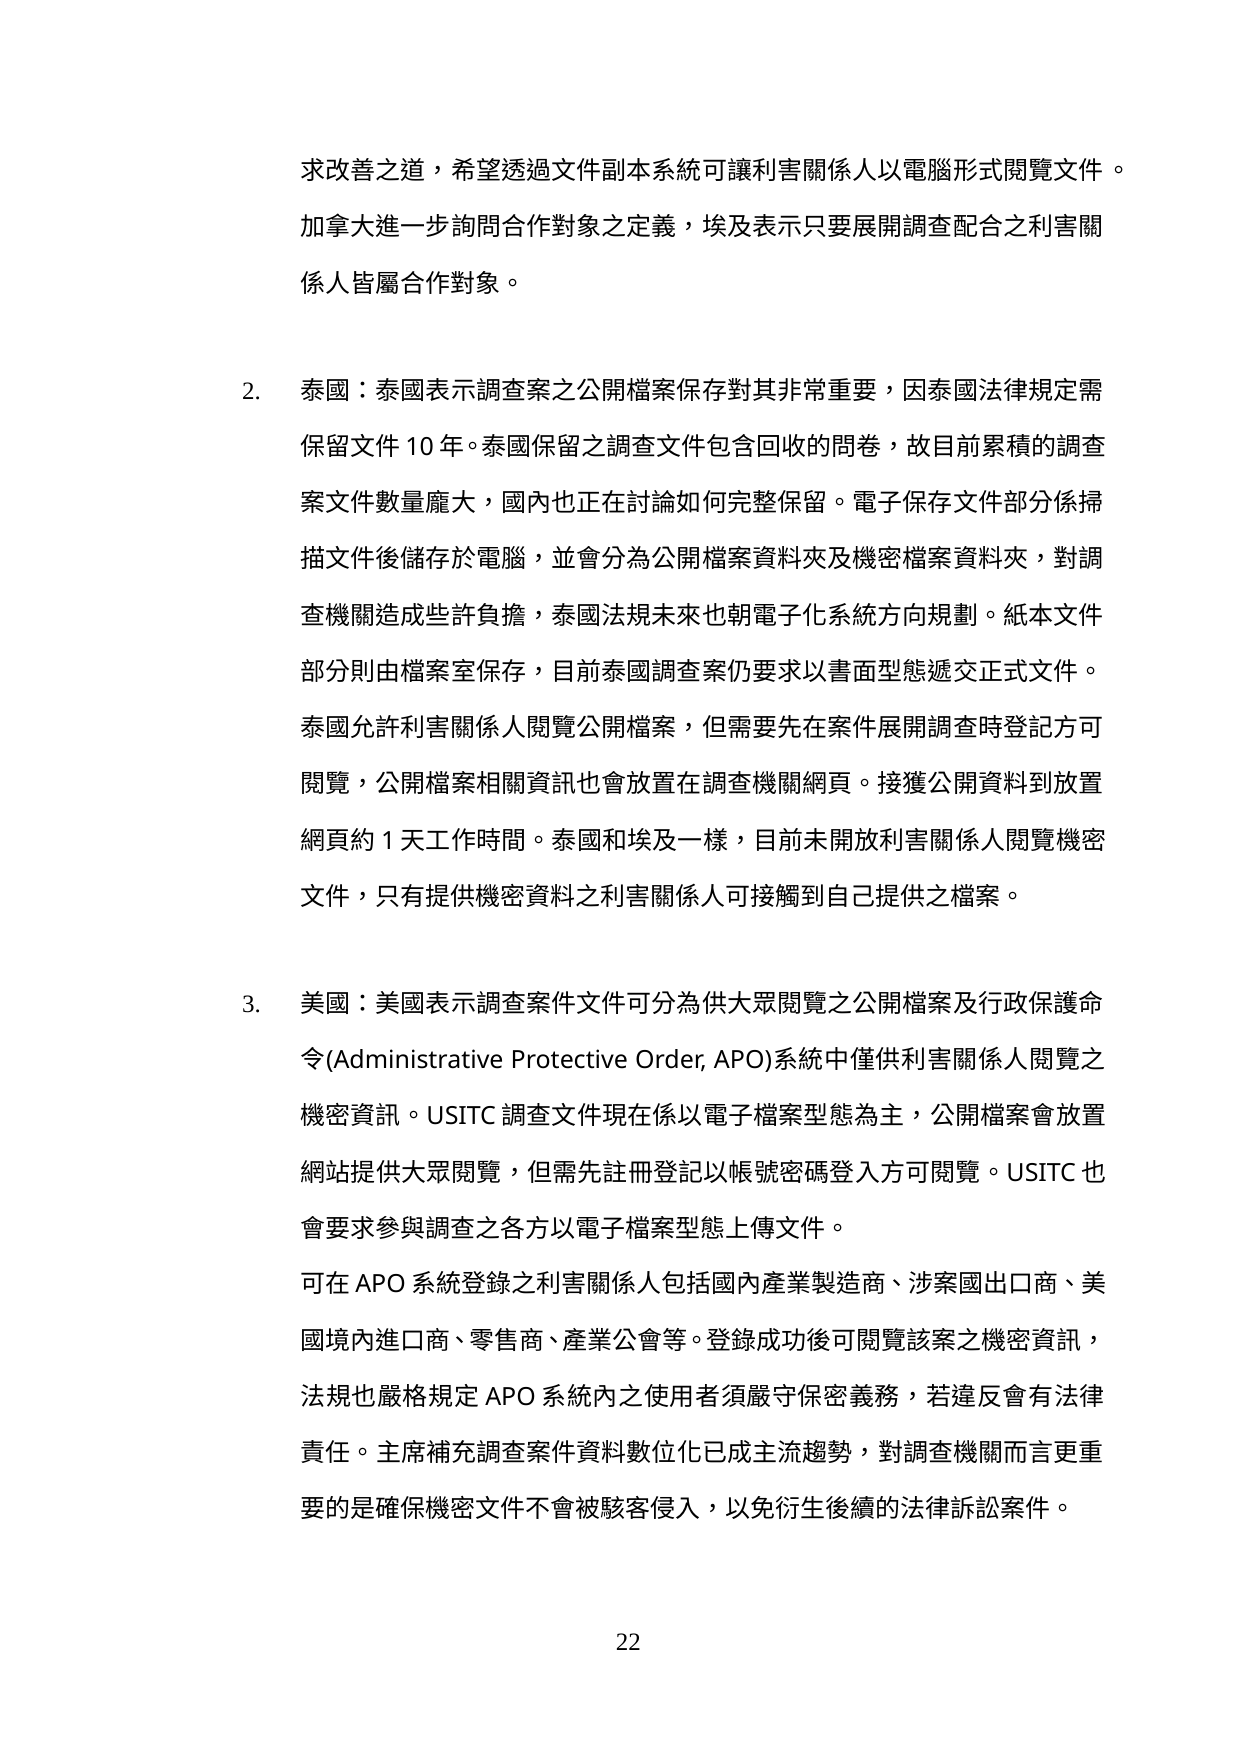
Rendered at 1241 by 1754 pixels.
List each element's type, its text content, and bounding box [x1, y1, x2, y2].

list 埃及：埃及表示在該國調查實務上，僅該調查案之利害關係人及合作對象有權閱覽公開檔案，可於辦公時間透過傳真、電郵向調查機關提出申請。最近埃及調查機關考慮讓利害關係人可拿到公開檔案之副本，因埃及目前無公開檔案之數位系統，故閱覽者無法使用任何數位工具閱覽文件，現正尋求改善之道，希望透過文件副本系統可讓利害關係人以電腦形式閱覽文件。加拿大進一步詢問合作對象之定義，埃及表示只要展開調查配合之利害關係人皆屬合作對象。 [242, 150, 1106, 300]
text 可在APO系統登錄之利害關係人包括國內產業製造商、涉案國出口商、美國境內進口商、零售商、產業公會等。登錄成功後可閱覽該案之機密資訊，法規也嚴格規定APO系統內之使用者須嚴守保密義務，若違反會有法律責任。主席補充調查案件資料數位化已成主流趨勢，對調查機關而言更重要的是確保機密文件不會被駭客侵入，以免衍生後續的法律訴訟案件。 [300, 1263, 1106, 1526]
list 泰國：泰國表示調查案之公開檔案保存對其非常重要，因泰國法律規定需保留文件10年。泰國保留之調查文件包含回收的問卷，故目前累積的調查案文件數量龐大，國內也正在討論如何完整保留。電子保存文件部分係掃描文件後儲存於電腦，並會分為公開檔案資料夾及機密檔案資料夾，對調查機關造成些許負擔，泰國法規未來也朝電子化系統方向規劃。紙本文件部分則由檔案室保存，目前泰國調查案仍要求以書面型態遞交正式文件。泰國允許利害關係人閱覽公開檔案，但需要先在案件展開調查時登記方可閱覽，公開檔案相關資訊也會放置在調查機關網頁。接獲公開資料到放置網頁約1天工作時間。泰國和埃及一樣，目前未開放利害關係人閱覽機密文件，只有提供機密資料之利害關係人可接觸到自己提供之檔案。 [242, 369, 1106, 913]
list 美國：美國表示調查案件文件可分為供大眾閱覽之公開檔案及行政保護命令(Administrative Protective Order, APO)系統中僅供利害關係人閱覽之機密資訊。USITC調查文件現在係以電子檔案型態為主，公開檔案會放置網站提供大眾閱覽，但需先註冊登記以帳號密碼登入方可閱覽。USITC也會要求參與調查之各方以電子檔案型態上傳文件。 [242, 983, 1106, 1245]
